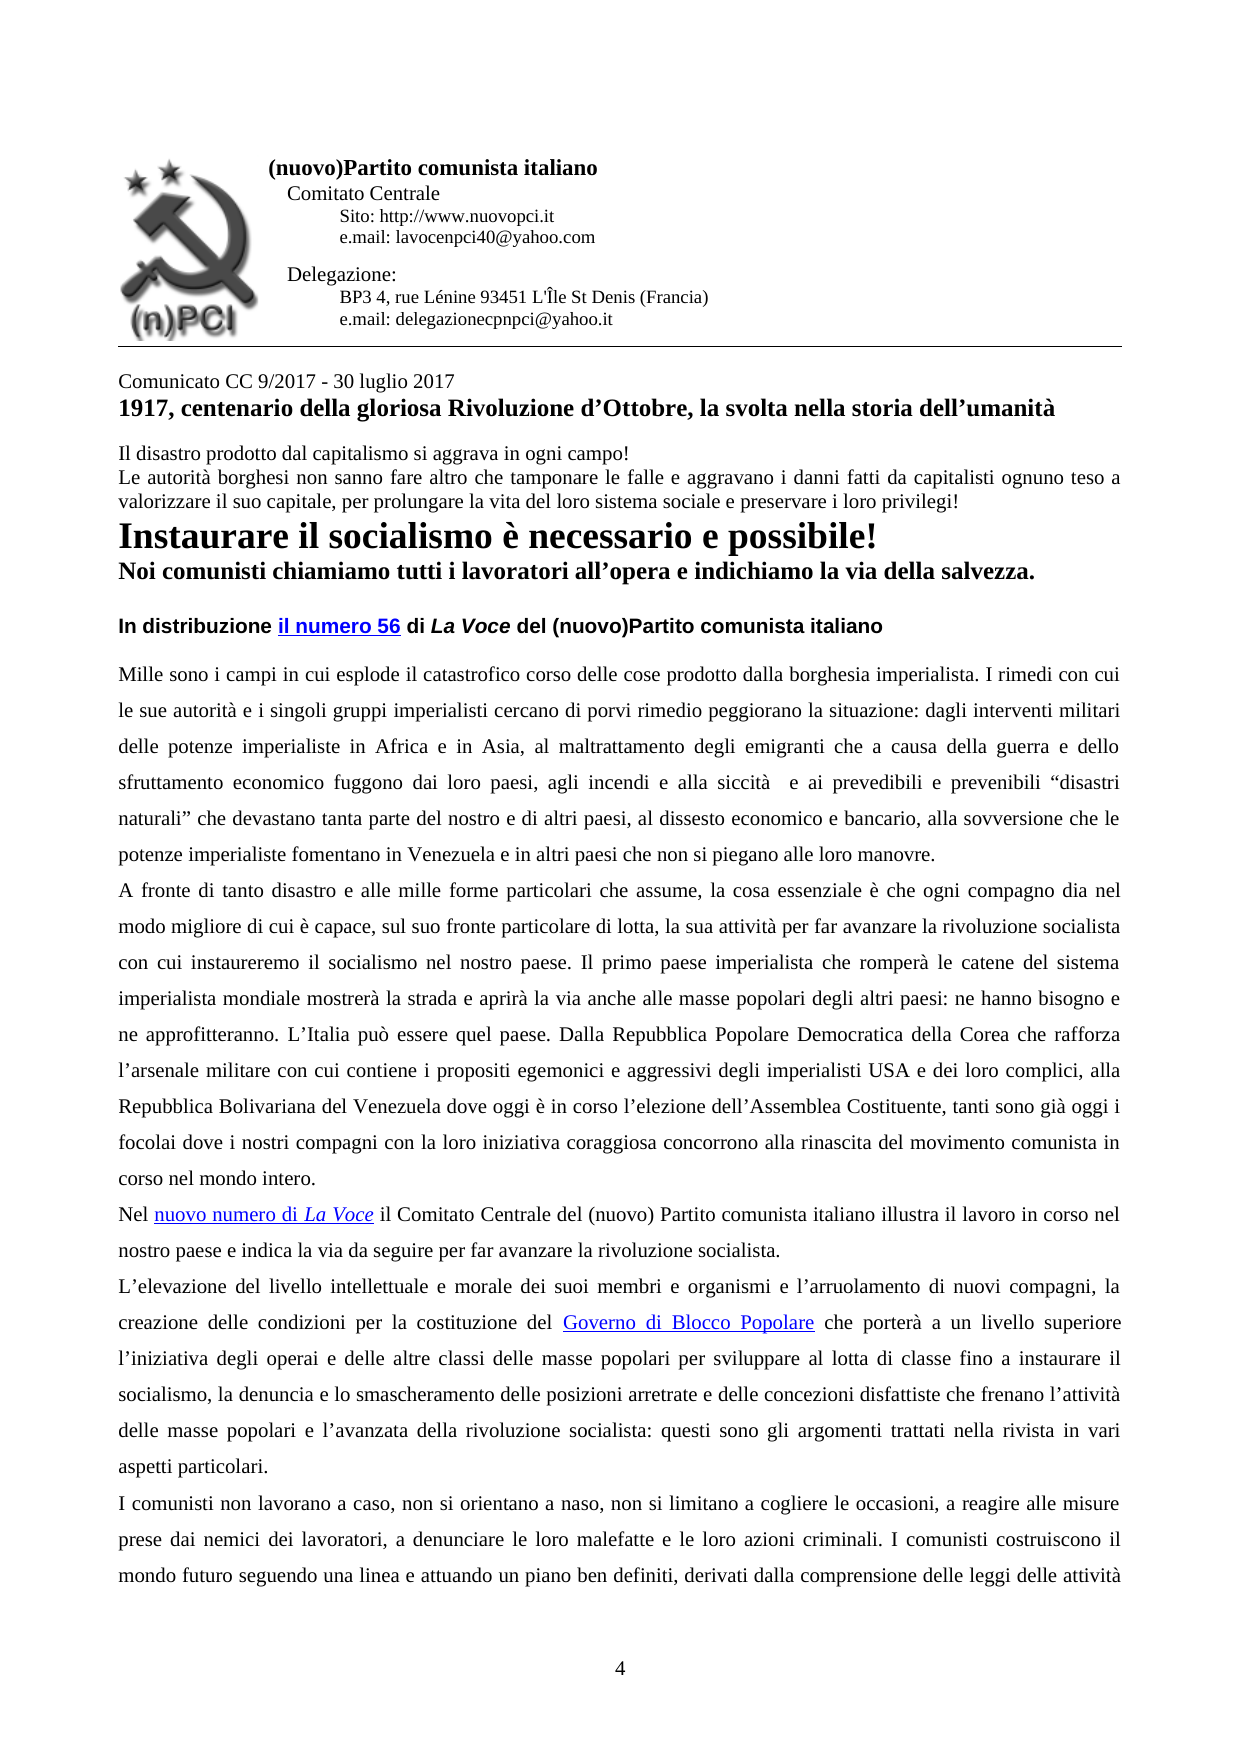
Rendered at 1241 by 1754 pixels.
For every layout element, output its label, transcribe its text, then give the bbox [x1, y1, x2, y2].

text (nuovo)Partito comunista italiano [268, 154, 1122, 181]
text e.mail: lavocenpci40@yahoo.com [339, 226, 1122, 248]
text Mille sono i campi in cui esplode il catastrofico corso delle cose prodotto dalla borghesia imperialista. I rimedi con cui le sue autorità e i singoli gruppi imperialisti cercano di porvi rimedio peggiorano la situazione: dagli interventi militari delle potenze imperialiste in Africa e in Asia, al maltrattamento degli emigranti che a causa della guerra e dello sfruttamento economico fuggono dai loro paesi, agli incendi e alla siccità e ai prevedibili e prevenibili “disastri naturali” che devastano tanta parte del nostro e di altri paesi, al dissesto economico e bancario, alla sovversione che le potenze imperialiste fomentano in Venezuela e in altri paesi che non si piegano alle loro manovre. [118, 662, 1122, 866]
text BP3 4, rue Lénine 93451 L'Île St Denis (Francia) [339, 286, 1122, 308]
text A fronte di tanto disastro e alle mille forme particolari che assume, la cosa essenziale è che ogni compagno dia nel modo migliore di cui è capace, sul suo fronte particolare di lotta, la sua attività per far avanzare la rivoluzione socialista con cui instaureremo il socialismo nel nostro paese. Il primo paese imperialista che romperà le catene del sistema imperialista mondiale mostrerà la strada e aprirà la via anche alle masse popolari degli altri paesi: ne hanno bisogno e ne approfitteranno. L’Italia può essere quel paese. Dalla Repubblica Popolare Democratica della Corea che rafforza l’arsenale militare con cui contiene i propositi egemonici e aggressivi degli imperialisti USA e dei loro complici, alla Repubblica Bolivariana del Venezuela dove oggi è in corso l’elezione dell’Assemblea Costituente, tanti sono già oggi i focolai dove i nostri compagni con la loro iniziativa coraggiosa concorrono alla rinascita del movimento comunista in corso nel mondo intero. [118, 878, 1122, 1190]
picture [118, 155, 259, 341]
text Il disastro prodotto dal capitalismo si aggrava in ogni campo! [118, 441, 1122, 465]
text Instaurare il socialismo è necessario e possibile! [118, 513, 1122, 556]
text Delegazione: [287, 262, 1122, 286]
text In distribuzione il numero 56 di La Voce del (nuovo)Partito comunista italiano [118, 614, 1122, 638]
text Comunicato CC 9/2017 - 30 luglio 2017 [118, 369, 1122, 393]
text 1917, centenario della gloriosa Rivoluzione d’Ottobre, la svolta nella storia dell’umanità [118, 393, 1122, 422]
text I comunisti non lavorano a caso, non si orientano a naso, non si limitano a cogliere le occasioni, a reagire alle misure prese dai nemici dei lavoratori, a denunciare le loro malefatte e le loro azioni criminali. I comunisti costruiscono il mondo futuro seguendo una linea e attuando un piano ben definiti, derivati dalla comprensione delle leggi delle attività [118, 1491, 1122, 1587]
text Comitato Centrale [287, 181, 1122, 204]
text Nel nuovo numero di La Voce il Comitato Centrale del (nuovo) Partito comunista italiano illustra il lavoro in corso nel nostro paese e indica la via da seguire per far avanzare la rivoluzione socialista. [118, 1202, 1122, 1262]
text Le autorità borghesi non sanno fare altro che tamponare le falle e aggravano i danni fatti da capitalisti ognuno teso a valorizzare il suo capitale, per prolungare la vita del loro sistema sociale e preservare i loro privilegi! [118, 465, 1122, 513]
text Noi comunisti chiamiamo tutti i lavoratori all’opera e indichiamo la via della salvezza. [118, 556, 1122, 585]
text L’elevazione del livello intellettuale e morale dei suoi membri e organismi e l’arruolamento di nuovi compagni, la creazione delle condizioni per la costituzione del Governo di Blocco Popolare che porterà a un livello superiore l’iniziativa degli operai e delle altre classi delle masse popolari per sviluppare al lotta di classe fino a instaurare il socialismo, la denuncia e lo smascheramento delle posizioni arretrate e delle concezioni disfattiste che frenano l’attività delle masse popolari e l’avanzata della rivoluzione socialista: questi sono gli argomenti trattati nella rivista in vari aspetti particolari. [118, 1274, 1122, 1478]
text Sito: http://www.nuovopci.it [339, 204, 1122, 226]
text e.mail: delegazionecpnpci@yahoo.it [339, 308, 1122, 329]
